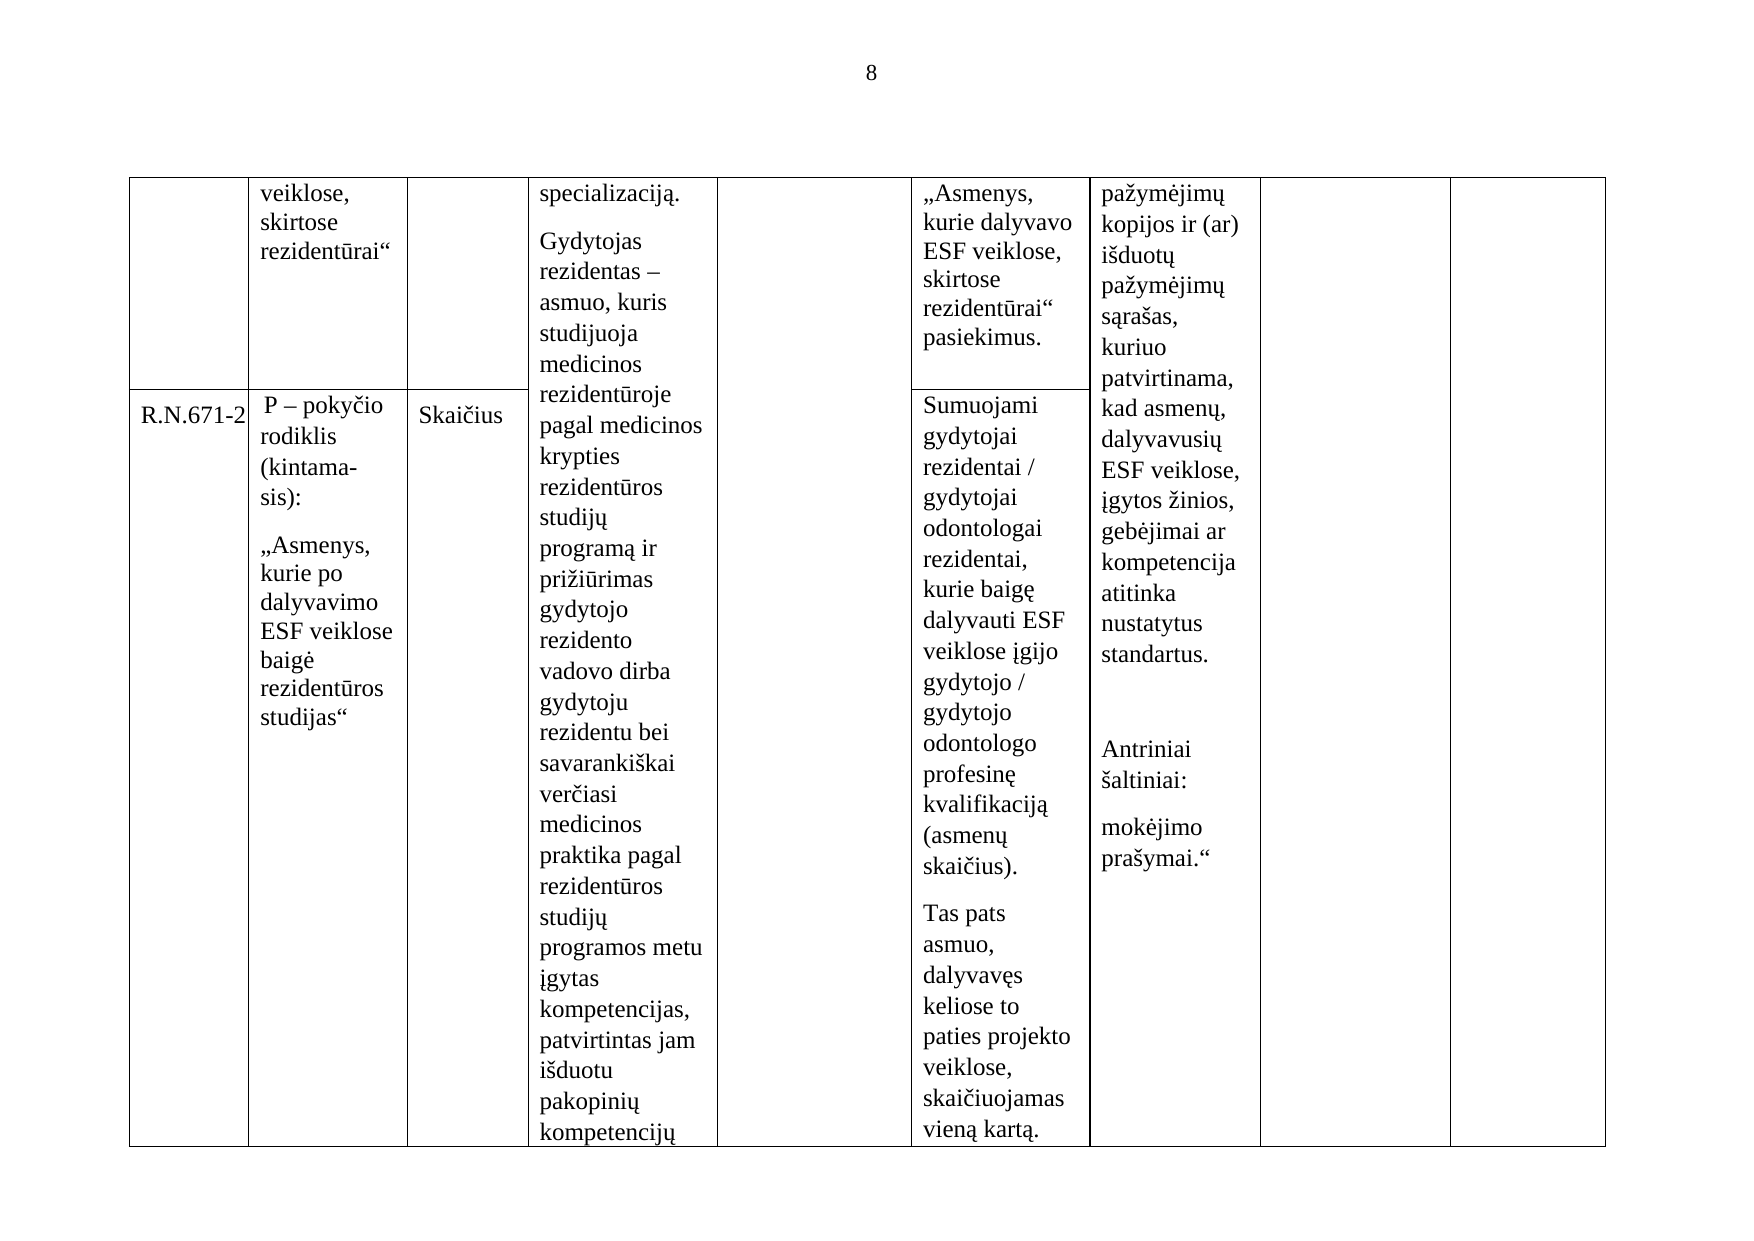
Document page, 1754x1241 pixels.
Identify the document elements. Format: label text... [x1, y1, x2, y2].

table_cell [130, 178, 248, 389]
table_header [1451, 178, 1605, 1146]
table_cell Skaičius [408, 390, 528, 1146]
table_header [718, 178, 911, 1146]
table_cell „Asmenys, kurie dalyvavo ESF veiklose, skirtose rezidentūrai“ pasiekimus. [912, 178, 1089, 389]
table_header pažymėjimų kopijos ir (ar) išduotų pažymėjimų sąrašas, kuriuo patvirtinama, kad asmenų, dalyvavusių ESF veiklose, įgytos žinios, gebėjimai ar kompetencija atitinka nustatytus standartus. Antriniai šaltiniai: mokėjimo prašymai.“ [1091, 178, 1260, 1146]
table_header [1261, 178, 1450, 1146]
table_cell Sumuojami gydytojai rezidentai / gydytojai odontologai rezidentai, kurie baigę dalyvauti ESF veiklose įgijo gydytojo / gydytojo odontologo profesinę kvalifikaciją (asmenų skaičius). Tas pats asmuo, dalyvavęs keliose to paties projekto veiklose, skaičiuojamas vieną kartą. [912, 390, 1089, 1146]
table_cell [408, 178, 528, 389]
table_cell veiklose, skirtose rezidentūrai“ [249, 178, 407, 389]
table_cell R.N.671-2 [130, 390, 248, 1146]
table_cell P – pokyčio rodiklis (kintama-sis): „Asmenys, kurie po dalyvavimo ESF veiklose baigė rezidentūros studijas“ [249, 390, 407, 1146]
table_header specializaciją. Gydytojas rezidentas – asmuo, kuris studijuoja medicinos rezidentūroje pagal medicinos krypties rezidentūros studijų programą ir prižiūrimas gydytojo rezidento vadovo dirba gydytoju rezidentu bei savarankiškai verčiasi medicinos praktika pagal rezidentūros studijų programos metu įgytas kompetencijas, patvirtintas jam išduotu pakopinių kompetencijų [529, 178, 717, 1146]
